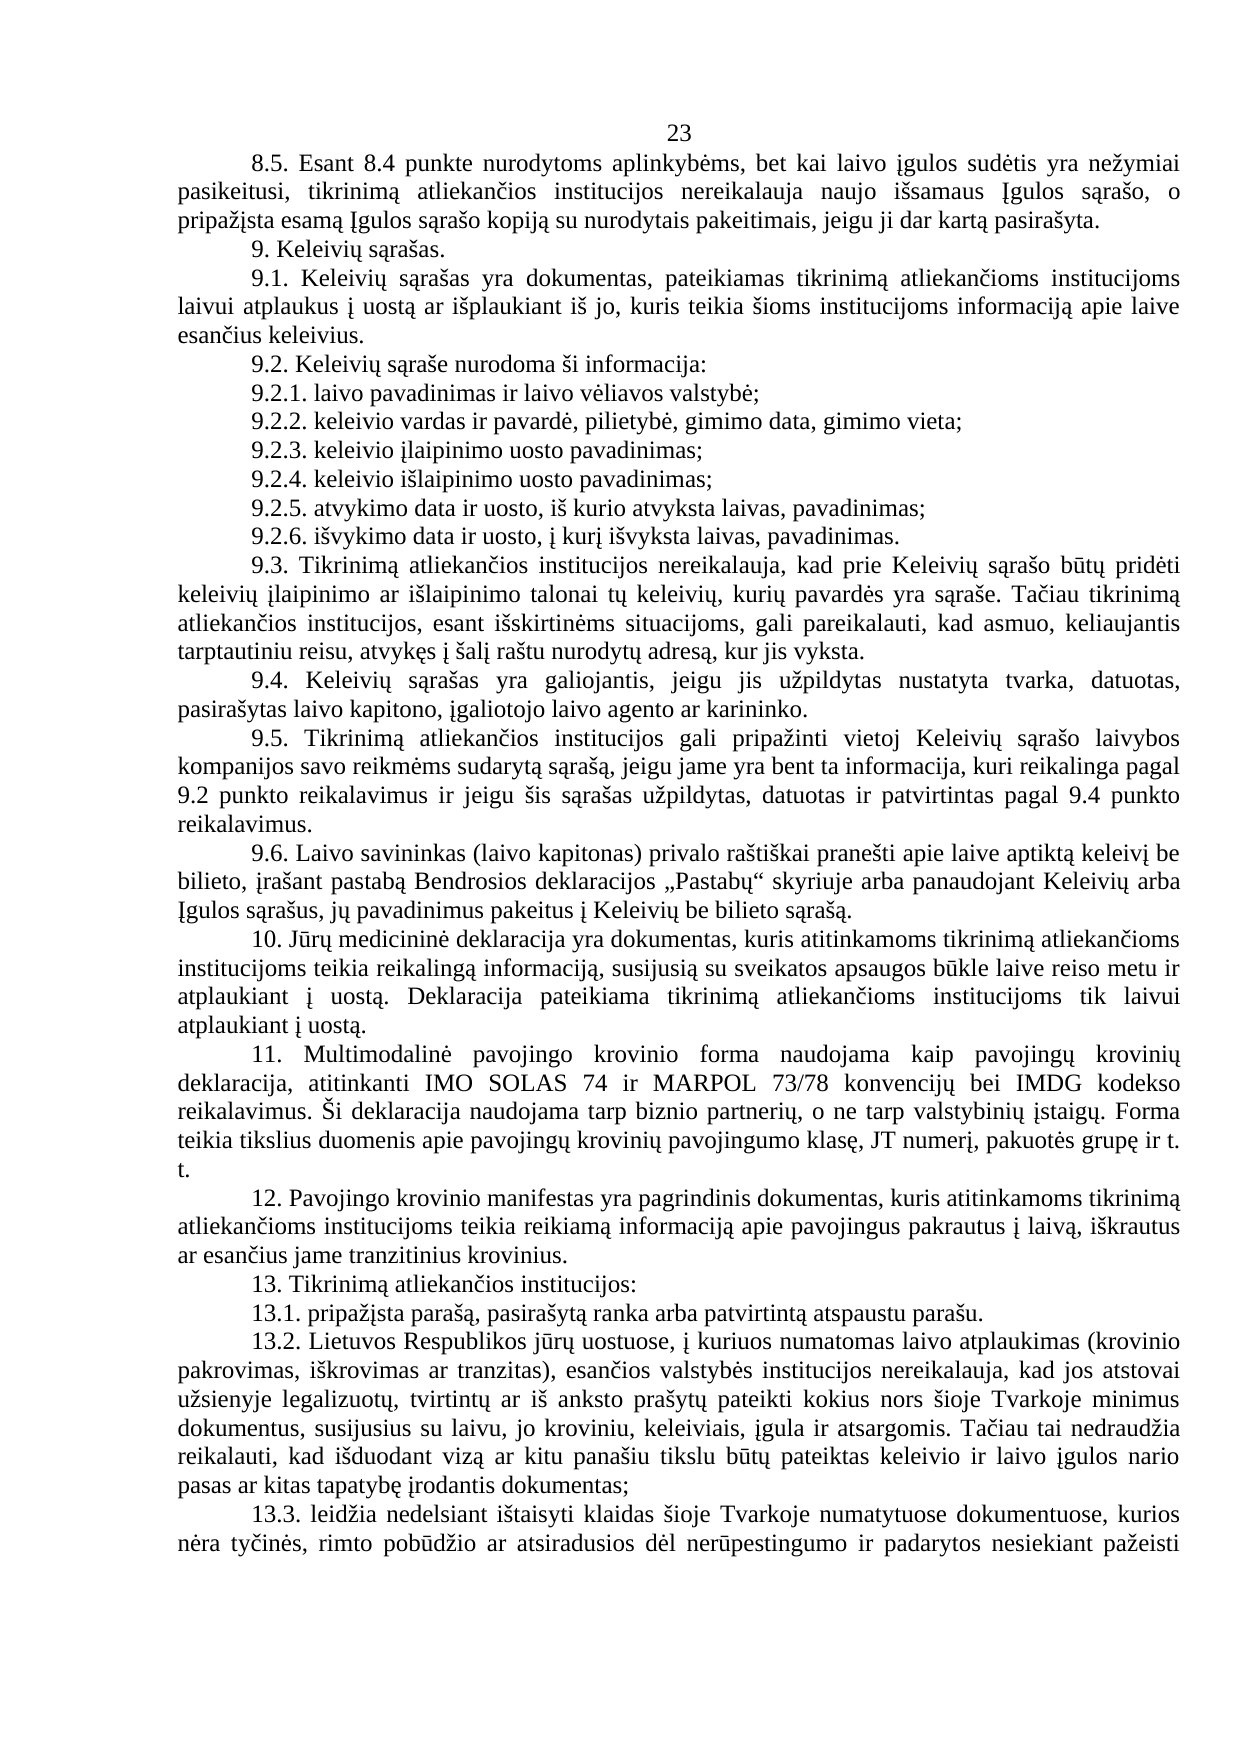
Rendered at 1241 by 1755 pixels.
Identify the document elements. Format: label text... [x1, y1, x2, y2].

text 13.3. leidžia nedelsiant ištaisyti klaidas šioje Tvarkoje numatytuose dokumentuose, kurios nėra tyčinės, rimto pobūdžio ar atsiradusios dėl nerūpestingumo ir padarytos nesiekiant pažeisti [177, 1499, 1181, 1556]
text 9.2.4. keleivio išlaipinimo uosto pavadinimas; [177, 464, 1181, 493]
text 10. Jūrų medicininė deklaracija yra dokumentas, kuris atitinkamoms tikrinimą atliekančioms institucijoms teikia reikalingą informaciją, susijusią su sveikatos apsaugos būkle laive reiso metu ir atplaukiant į uostą. Deklaracija pateikiama tikrinimą atliekančioms institucijoms tik laivui atplaukiant į uostą. [177, 924, 1181, 1039]
text 8.5. Esant 8.4 punkte nurodytoms aplinkybėms, bet kai laivo įgulos sudėtis yra nežymiai pasikeitusi, tikrinimą atliekančios institucijos nereikalauja naujo išsamaus Įgulos sąrašo, o pripažįsta esamą Įgulos sąrašo kopiją su nurodytais pakeitimais, jeigu ji dar kartą pasirašyta. [177, 148, 1181, 234]
text 9.2.6. išvykimo data ir uosto, į kurį išvyksta laivas, pavadinimas. [177, 521, 1181, 550]
text 9.2.3. keleivio įlaipinimo uosto pavadinimas; [177, 435, 1181, 464]
text 9.2.2. keleivio vardas ir pavardė, pilietybė, gimimo data, gimimo vieta; [177, 406, 1181, 435]
text 13. Tikrinimą atliekančios institucijos: [177, 1269, 1181, 1298]
text 9.1. Keleivių sąrašas yra dokumentas, pateikiamas tikrinimą atliekančioms institucijoms laivui atplaukus į uostą ar išplaukiant iš jo, kuris teikia šioms institucijoms informaciją apie laive esančius keleivius. [177, 263, 1181, 349]
text 9.6. Laivo savininkas (laivo kapitonas) privalo raštiškai pranešti apie laive aptiktą keleivį be bilieto, įrašant pastabą Bendrosios deklaracijos „Pastabų“ skyriuje arba panaudojant Keleivių arba Įgulos sąrašus, jų pavadinimus pakeitus į Keleivių be bilieto sąrašą. [177, 838, 1181, 924]
text 9.2.1. laivo pavadinimas ir laivo vėliavos valstybė; [177, 378, 1181, 406]
text 11. Multimodalinė pavojingo krovinio forma naudojama kaip pavojingų krovinių deklaracija, atitinkanti IMO SOLAS 74 ir MARPOL 73/78 konvencijų bei IMDG kodekso reikalavimus. Ši deklaracija naudojama tarp biznio partnerių, o ne tarp valstybinių įstaigų. Forma teikia tikslius duomenis apie pavojingų krovinių pavojingumo klasę, JT numerį, pakuotės grupę ir t. t. [177, 1039, 1181, 1183]
text 9.2. Keleivių sąraše nurodoma ši informacija: [177, 349, 1181, 378]
text 9.4. Keleivių sąrašas yra galiojantis, jeigu jis užpildytas nustatyta tvarka, datuotas, pasirašytas laivo kapitono, įgaliotojo laivo agento ar karininko. [177, 665, 1181, 723]
text 9.3. Tikrinimą atliekančios institucijos nereikalauja, kad prie Keleivių sąrašo būtų pridėti keleivių įlaipinimo ar išlaipinimo talonai tų keleivių, kurių pavardės yra sąraše. Tačiau tikrinimą atliekančios institucijos, esant išskirtinėms situacijoms, gali pareikalauti, kad asmuo, keliaujantis tarptautiniu reisu, atvykęs į šalį raštu nurodytų adresą, kur jis vyksta. [177, 550, 1181, 665]
text 13.2. Lietuvos Respublikos jūrų uostuose, į kuriuos numatomas laivo atplaukimas (krovinio pakrovimas, iškrovimas ar tranzitas), esančios valstybės institucijos nereikalauja, kad jos atstovai užsienyje legalizuotų, tvirtintų ar iš anksto prašytų pateikti kokius nors šioje Tvarkoje minimus dokumentus, susijusius su laivu, jo kroviniu, keleiviais, įgula ir atsargomis. Tačiau tai nedraudžia reikalauti, kad išduodant vizą ar kitu panašiu tikslu būtų pateiktas keleivio ir laivo įgulos nario pasas ar kitas tapatybę įrodantis dokumentas; [177, 1326, 1181, 1499]
text 12. Pavojingo krovinio manifestas yra pagrindinis dokumentas, kuris atitinkamoms tikrinimą atliekančioms institucijoms teikia reikiamą informaciją apie pavojingus pakrautus į laivą, iškrautus ar esančius jame tranzitinius krovinius. [177, 1183, 1181, 1269]
text 9.2.5. atvykimo data ir uosto, iš kurio atvyksta laivas, pavadinimas; [177, 493, 1181, 521]
text 9. Keleivių sąrašas. [177, 234, 1181, 263]
text 13.1. pripažįsta parašą, pasirašytą ranka arba patvirtintą atspaustu parašu. [177, 1298, 1181, 1326]
text 9.5. Tikrinimą atliekančios institucijos gali pripažinti vietoj Keleivių sąrašo laivybos kompanijos savo reikmėms sudarytą sąrašą, jeigu jame yra bent ta informacija, kuri reikalinga pagal 9.2 punkto reikalavimus ir jeigu šis sąrašas užpildytas, datuotas ir patvirtintas pagal 9.4 punkto reikalavimus. [177, 723, 1181, 838]
